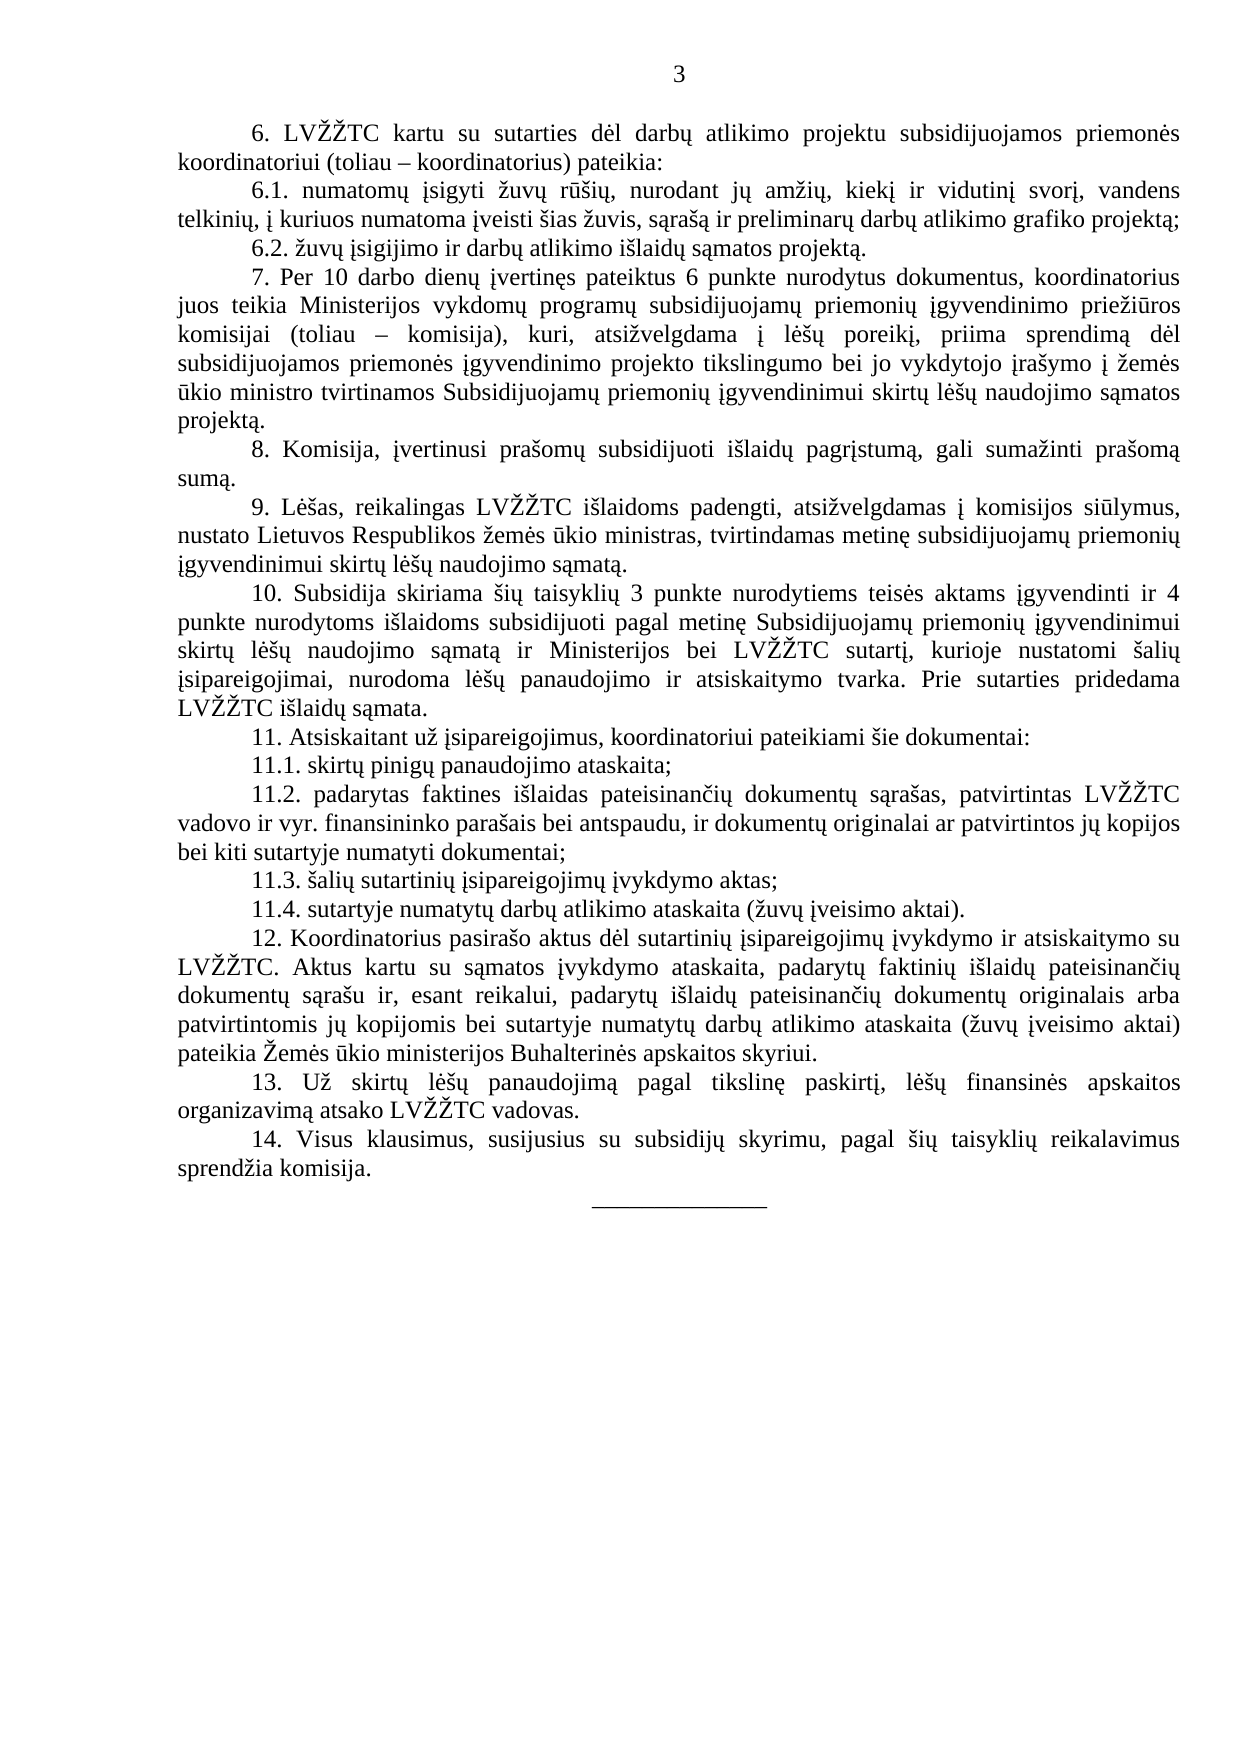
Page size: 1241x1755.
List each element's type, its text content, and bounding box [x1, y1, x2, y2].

text 11.1. skirtų pinigų panaudojimo ataskaita; [177, 751, 1181, 779]
text 11. Atsiskaitant už įsipareigojimus, koordinatoriui pateikiami šie dokumentai: [177, 722, 1181, 751]
text 11.3. šalių sutartinių įsipareigojimų įvykdymo aktas; [177, 866, 1181, 894]
text 10. Subsidija skiriama šių taisyklių 3 punkte nurodytiems teisės aktams įgyvendinti ir 4 punkte nurodytoms išlaidoms subsidijuoti pagal metinę Subsidijuojamų priemonių įgyvendinimui skirtų lėšų naudojimo sąmatą ir ministerijos bei LVŽŽTC sutartį, kurioje nustatomi šalių įsipareigojimai, nurodoma lėšų panaudojimo ir atsiskaitymo tvarka. Prie sutarties pridedama LVŽŽTC išlaidų sąmata. [177, 578, 1181, 722]
text ______________ [177, 1182, 1181, 1211]
text 11.2. padarytas faktines išlaidas pateisinančių dokumentų sąrašas, patvirtintas LVŽŽTC vadovo ir vyr. finansininko parašais bei antspaudu, ir dokumentų originalai ar patvirtintos jų kopijos bei kiti sutartyje numatyti dokumentai; [177, 779, 1181, 866]
text 13. Už skirtų lėšų panaudojimą pagal tikslinę paskirtį, lėšų finansinės apskaitos organizavimą atsako LVŽŽTC vadovas. [177, 1067, 1181, 1124]
text 14. Visus klausimus, susijusius su subsidijų skyrimu, pagal šių taisyklių reikalavimus sprendžia komisija. [177, 1124, 1181, 1182]
text 6.2. žuvų įsigijimo ir darbų atlikimo išlaidų sąmatos projektą. [177, 233, 1181, 262]
text 8. Komisija, įvertinusi prašomų subsidijuoti išlaidų pagrįstumą, gali sumažinti prašomą sumą. [177, 434, 1181, 492]
text 9. Lėšas, reikalingas LVŽŽTC išlaidoms padengti, atsižvelgdamas į komisijos siūlymus, nustato Lietuvos Respublikos žemės ūkio ministras, tvirtindamas metinę subsidijuojamų priemonių įgyvendinimui skirtų lėšų naudojimo sąmatą. [177, 492, 1181, 578]
text 11.4. sutartyje numatytų darbų atlikimo ataskaita (žuvų įveisimo aktai). [177, 894, 1181, 923]
text 6. LVŽŽTC kartu su sutarties dėl darbų atlikimo projektu subsidijuojamos priemonės koordinatoriui (toliau – koordinatorius) pateikia: [177, 118, 1181, 176]
text 6.1. numatomų įsigyti žuvų rūšių, nurodant jų amžių, kiekį ir vidutinį svorį, vandens telkinių, į kuriuos numatoma įveisti šias žuvis, sąrašą ir preliminarų darbų atlikimo grafiko projektą; [177, 176, 1181, 233]
text 12. Koordinatorius pasirašo aktus dėl sutartinių įsipareigojimų įvykdymo ir atsiskaitymo su LVŽŽTC. Aktus kartu su sąmatos įvykdymo ataskaita, padarytų faktinių išlaidų pateisinančių dokumentų sąrašu ir, esant reikalui, padarytų išlaidų pateisinančių dokumentų originalais arba patvirtintomis jų kopijomis bei sutartyje numatytų darbų atlikimo ataskaita (žuvų įveisimo aktai) pateikia Žemės ūkio ministerijos Buhalterinės apskaitos skyriui. [177, 923, 1181, 1067]
text 7. Per 10 darbo dienų įvertinęs pateiktus 6 punkte nurodytus dokumentus, koordinatorius juos teikia ministerijos vykdomų programų subsidijuojamų priemonių įgyvendinimo priežiūros komisijai (toliau – komisija), kuri, atsižvelgdama į lėšų poreikį, priima sprendimą dėl subsidijuojamos priemonės įgyvendinimo projekto tikslingumo bei jo vykdytojo įrašymo į žemės ūkio ministro tvirtinamos Subsidijuojamų priemonių įgyvendinimui skirtų lėšų naudojimo sąmatos projektą. [177, 262, 1181, 434]
